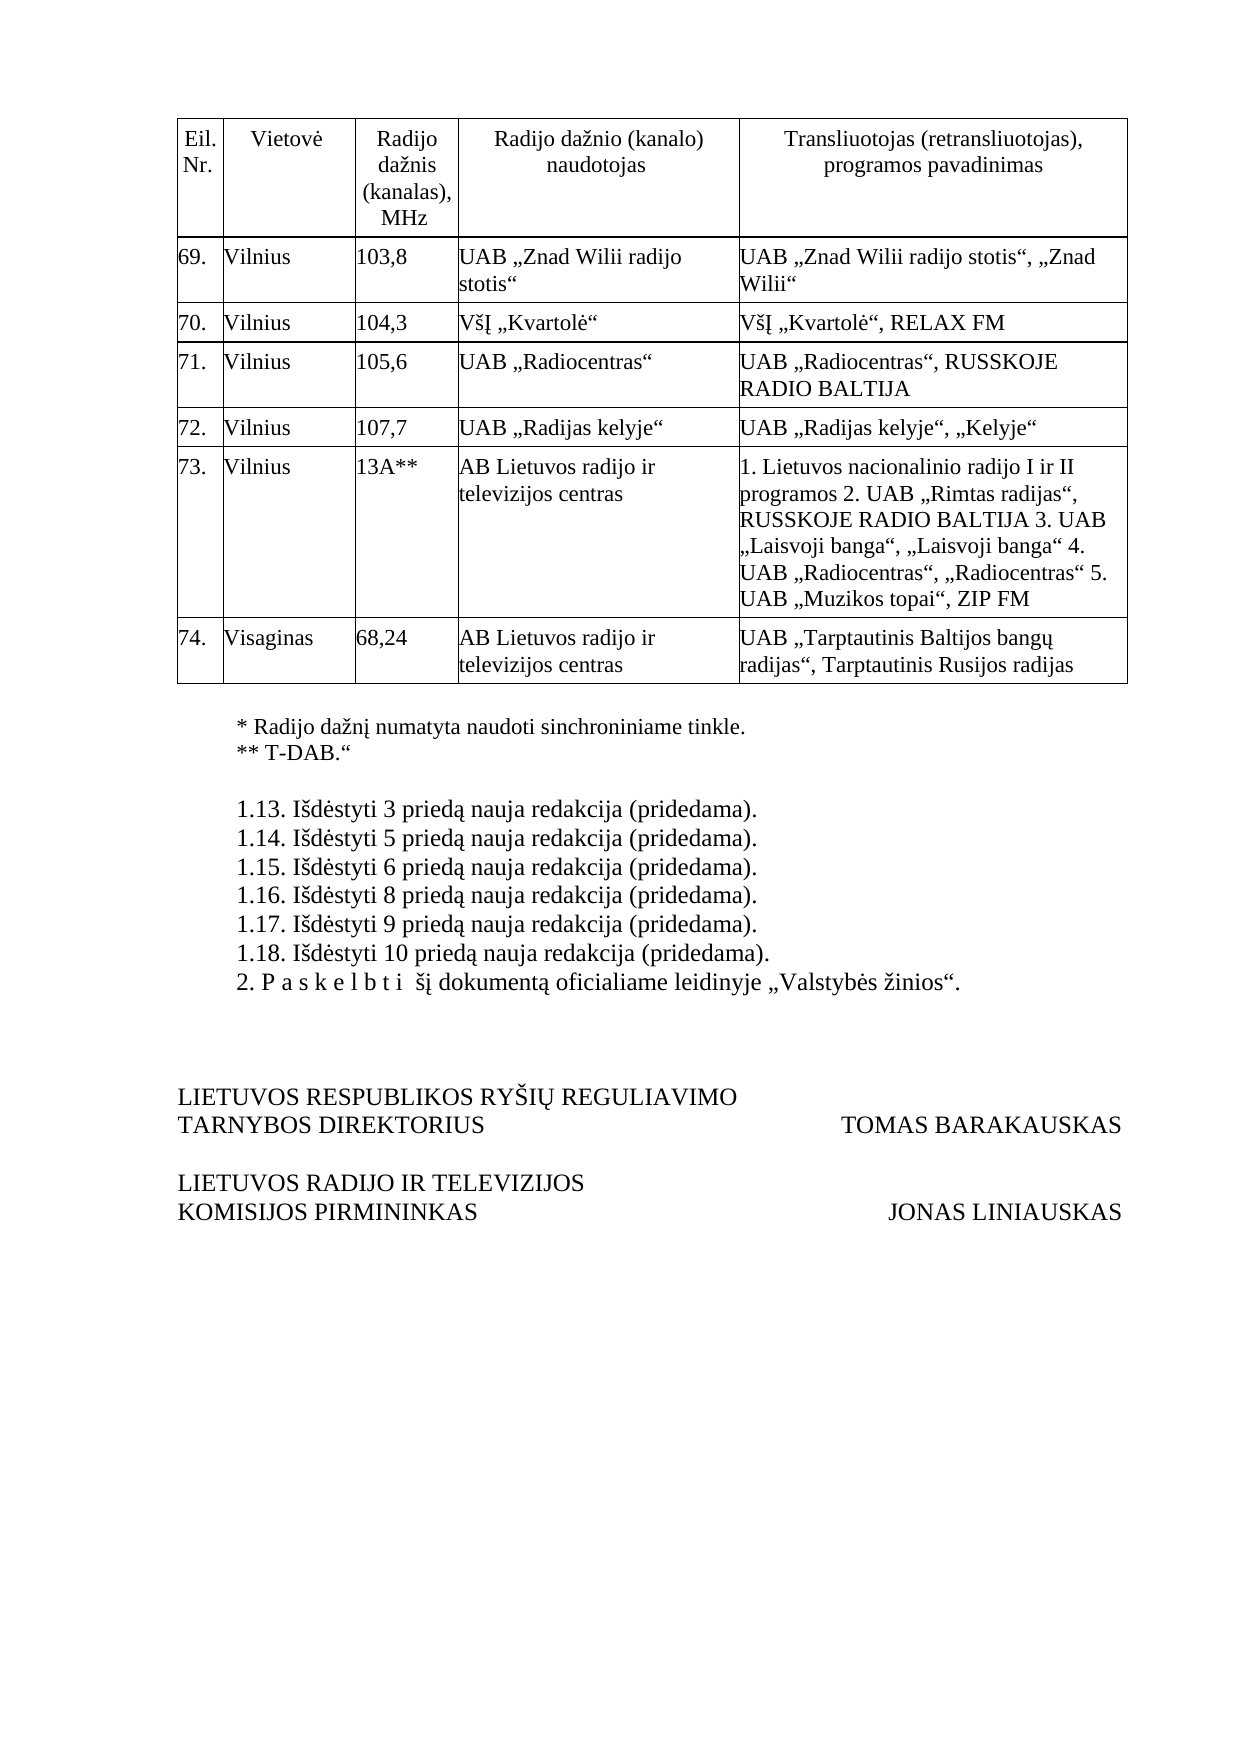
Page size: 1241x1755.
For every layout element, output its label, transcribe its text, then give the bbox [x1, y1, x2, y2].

table_cell Vilnius [224, 238, 355, 302]
table_cell Visaginas [224, 618, 355, 683]
table_cell AB Lietuvos radijo ir televizijos centras [459, 618, 739, 683]
table_cell 73. [178, 447, 223, 617]
text 1.13. Išdėstyti 3 priedą nauja redakcija (pridedama). [177, 794, 1122, 823]
table_cell UAB „Radiocentras“ [459, 343, 739, 407]
table_header Eil. Nr. [178, 119, 223, 236]
table_cell 70. [178, 303, 223, 341]
text Lietuvos Respublikos ryšių reguliavimo [177, 1082, 1122, 1110]
table_header Vietovė [224, 119, 355, 236]
table_cell 72. [178, 408, 223, 446]
text Lietuvos radijo ir televizijos [177, 1168, 1122, 1197]
table_cell Vilnius [224, 303, 355, 341]
text tarnybos direktorius Tomas Barakauskas [177, 1110, 1122, 1139]
table_cell Vilnius [224, 447, 355, 617]
text 1.14. Išdėstyti 5 priedą nauja redakcija (pridedama). [177, 823, 1122, 852]
text 1.17. Išdėstyti 9 priedą nauja redakcija (pridedama). [177, 909, 1122, 938]
table_cell 103,8 [356, 238, 458, 302]
table_cell 74. [178, 618, 223, 683]
table_cell 1. Lietuvos nacionalinio radijo I ir II programos 2. UAB „Rimtas radijas“, RUSSKOJE RADIO BALTIJA 3. UAB „Laisvoji banga“, „Laisvoji banga“ 4. UAB „Radiocentras“, „Radiocentras“ 5. UAB „Muzikos topai“, ZIP FM [740, 447, 1127, 617]
table_cell UAB „Znad Wilii radijo stotis“, „Znad Wilii“ [740, 238, 1127, 302]
text * Radijo dažnį numatyta naudoti sinchroniniame tinkle. [177, 713, 1122, 739]
table_cell 69. [178, 238, 223, 302]
text komisijos pirmininkas Jonas Liniauskas [177, 1197, 1122, 1225]
text 1.15. Išdėstyti 6 priedą nauja redakcija (pridedama). [177, 852, 1122, 880]
text ** T-DAB.“ [177, 739, 1122, 765]
text 1.18. Išdėstyti 10 priedą nauja redakcija (pridedama). [177, 938, 1122, 967]
table_cell VšĮ „Kvartolė“ [459, 303, 739, 341]
table_cell UAB „Znad Wilii radijo stotis“ [459, 238, 739, 302]
table_header Transliuotojas (retransliuotojas), programos pavadinimas [740, 119, 1127, 236]
table_cell UAB „Radijas kelyje“ [459, 408, 739, 446]
table_cell Vilnius [224, 408, 355, 446]
table_cell 71. [178, 343, 223, 407]
table_header Radijo dažnis (kanalas), MHz [356, 119, 458, 236]
table_cell UAB „Radiocentras“, RUSSKOJE RADIO BALTIJA [740, 343, 1127, 407]
table_header Radijo dažnio (kanalo) naudotojas [459, 119, 739, 236]
table_cell 107,7 [356, 408, 458, 446]
table_cell Vilnius [224, 343, 355, 407]
table_cell UAB „Radijas kelyje“, „Kelyje“ [740, 408, 1127, 446]
text 1.16. Išdėstyti 8 priedą nauja redakcija (pridedama). [177, 880, 1122, 909]
table_cell 13A** [356, 447, 458, 617]
table_cell 105,6 [356, 343, 458, 407]
text 2. Paskelbti šį dokumentą oficialiame leidinyje „Valstybės žinios“. [177, 967, 1122, 995]
table_cell 68,24 [356, 618, 458, 683]
table_cell UAB „Tarptautinis Baltijos bangų radijas“, Tarptautinis Rusijos radijas [740, 618, 1127, 683]
table_cell AB Lietuvos radijo ir televizijos centras [459, 447, 739, 617]
table_cell 104,3 [356, 303, 458, 341]
table_cell VšĮ „Kvartolė“, RELAX FM [740, 303, 1127, 341]
